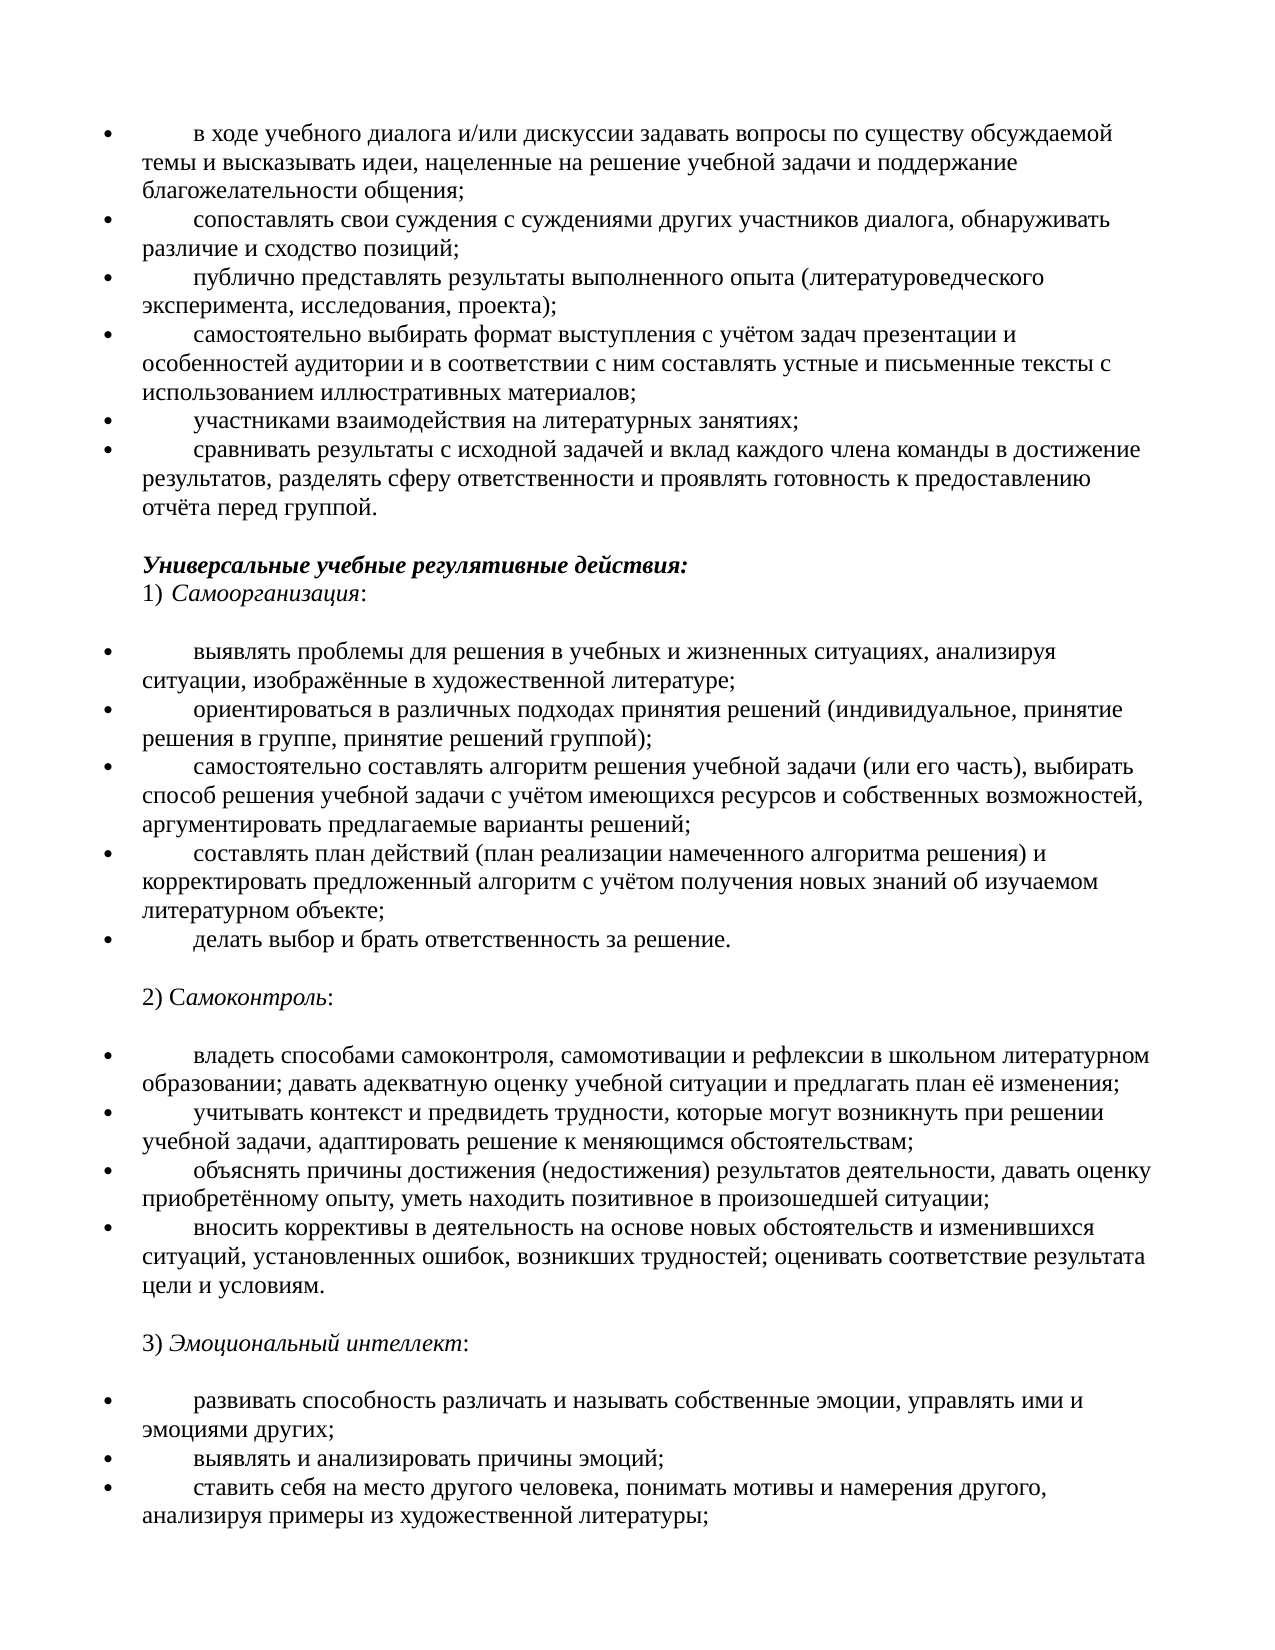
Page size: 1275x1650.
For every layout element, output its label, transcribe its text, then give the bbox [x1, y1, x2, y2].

list составлять план действий (план реализации намеченного алгоритма решения) и корректировать предложенный алгоритм с учётом получения новых знаний об изучаемом литературном объекте; [104, 838, 1157, 924]
list ставить себя на место другого человека, понимать мотивы и намерения другого, анализируя примеры из художественной литературы; [104, 1472, 1157, 1529]
list вносить коррективы в деятельность на основе новых обстоятельств и изменившихся ситуаций, установленных ошибок, возникших трудностей; оценивать соответствие результата цели и условиям. [104, 1212, 1157, 1298]
list выявлять проблемы для решения в учебных и жизненных ситуациях, анализируя ситуации, изображённые в художественной литературе; [104, 636, 1157, 694]
list самостоятельно составлять алгоритм решения учебной задачи (или его часть), выбирать способ решения учебной задачи с учётом имеющихся ресурсов и собственных возможностей, аргументировать предлагаемые варианты решений; [104, 751, 1157, 838]
list развивать способность различать и называть собственные эмоции, управлять ими и эмоциями других; [104, 1386, 1157, 1443]
list участниками взаимодействия на литературных занятиях; [104, 406, 1157, 434]
text 3) Эмоциональный интеллект: [118, 1328, 1157, 1356]
list делать выбор и брать ответственность за решение. [104, 924, 1157, 953]
list выявлять и анализировать причины эмоций; [104, 1443, 1157, 1472]
list публично представлять результаты выполненного опыта (литературоведческого эксперимента, исследования, проекта); [104, 262, 1157, 319]
list самостоятельно выбирать формат выступления с учётом задач презентации и особенностей аудитории и в соответствии с ним составлять устные и письменные тексты с использованием иллюстративных материалов; [104, 319, 1157, 406]
list сравнивать результаты с исходной задачей и вклад каждого члена команды в достижение результатов, разделять сферу ответственности и проявлять готовность к предоставлению отчёта перед группой. [104, 434, 1157, 521]
list ориентироваться в различных подходах принятия решений (индивидуальное, принятие решения в группе, принятие решений группой); [104, 694, 1157, 751]
list учитывать контекст и предвидеть трудности, которые могут возникнуть при решении учебной задачи, адаптировать решение к меняющимся обстоятельствам; [104, 1097, 1157, 1155]
text Универсальные учебные регулятивные действия: [118, 550, 1157, 578]
list сопоставлять свои суждения с суждениями других участников диалога, обнаруживать различие и сходство позиций; [104, 204, 1157, 262]
text 2) Самоконтроль: [118, 982, 1157, 1011]
list объяснять причины достижения (недостижения) результатов деятельности, давать оценку приобретённому опыту, уметь находить позитивное в произошедшей ситуации; [104, 1155, 1157, 1212]
list владеть способами самоконтроля, самомотивации и рефлексии в школьном литературном образовании; давать адекватную оценку учебной ситуации и предлагать план её изменения; [104, 1040, 1157, 1097]
text 1) Самоорганизация: [118, 578, 1157, 607]
list в ходе учебного диалога и/или дискуссии задавать вопросы по существу обсуждаемой темы и высказывать идеи, нацеленные на решение учебной задачи и поддержание благожелательности общения; [104, 118, 1157, 204]
